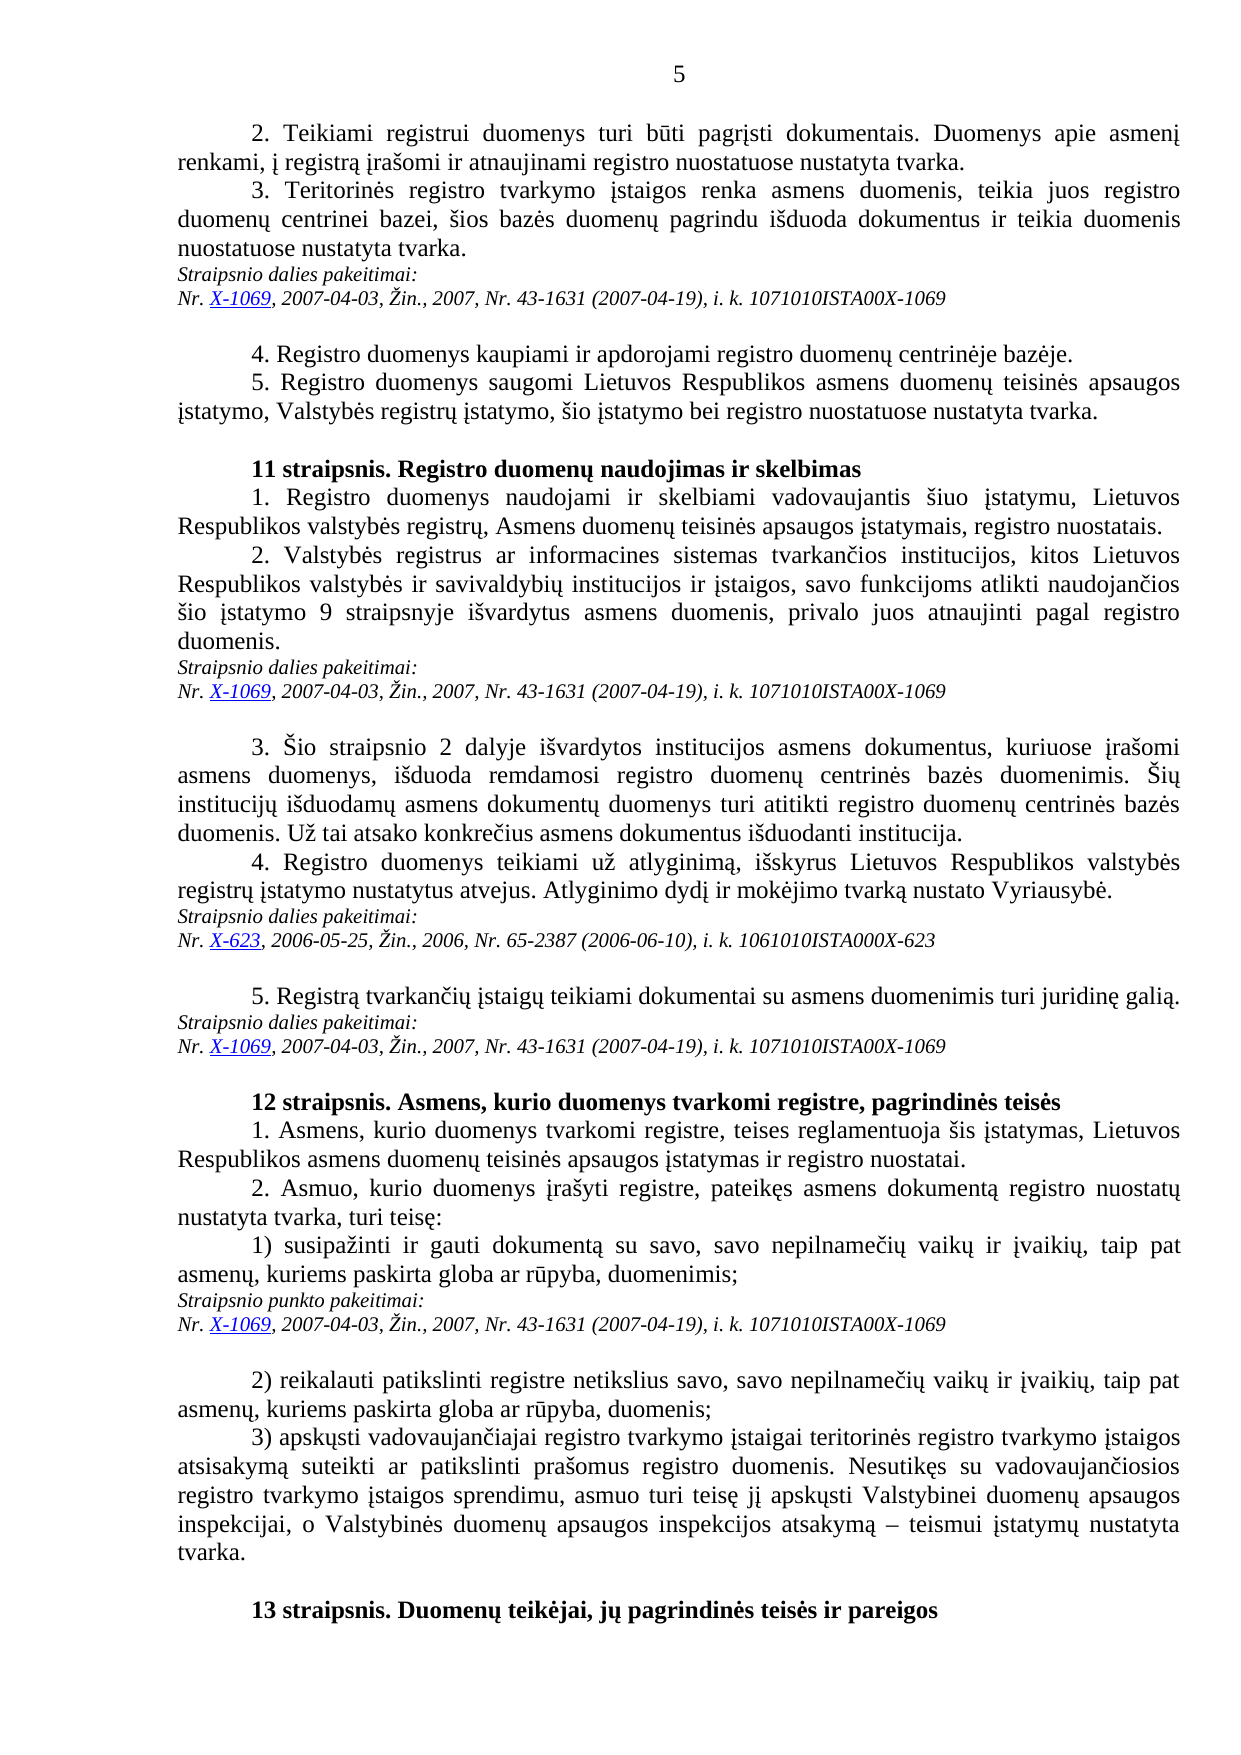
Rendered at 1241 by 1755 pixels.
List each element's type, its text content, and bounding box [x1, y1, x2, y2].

text 2) reikalauti patikslinti registre netikslius savo, savo nepilnamečių vaikų ir įvaikių, taip pat asmenų, kuriems paskirta globa ar rūpyba, duomenis; [177, 1365, 1181, 1422]
text Nr. X-1069, 2007-04-03, Žin., 2007, Nr. 43-1631 (2007-04-19), i. k. 1071010ISTA00X-1069 [177, 679, 1181, 703]
text 2. Teikiami registrui duomenys turi būti pagrįsti dokumentais. Duomenys apie asmenį renkami, į registrą įrašomi ir atnaujinami registro nuostatuose nustatyta tvarka. [177, 118, 1181, 176]
text 4. Registro duomenys kaupiami ir apdorojami registro duomenų centrinėje bazėje. [177, 339, 1181, 367]
text Straipsnio dalies pakeitimai: [177, 904, 1181, 928]
text Nr. X-623, 2006-05-25, Žin., 2006, Nr. 65-2387 (2006-06-10), i. k. 1061010ISTA000X-623 [177, 928, 1181, 952]
text Straipsnio punkto pakeitimai: [177, 1288, 1181, 1312]
text 1. Registro duomenys naudojami ir skelbiami vadovaujantis šiuo įstatymu, Lietuvos Respublikos valstybės registrų, Asmens duomenų teisinės apsaugos įstatymais, registro nuostatais. [177, 482, 1181, 540]
text Straipsnio dalies pakeitimai: [177, 1010, 1181, 1034]
text 2. Valstybės registrus ar informacines sistemas tvarkančios institucijos, kitos Lietuvos Respublikos valstybės ir savivaldybių institucijos ir įstaigos, savo funkcijoms atlikti naudojančios šio įstatymo 9 straipsnyje išvardytus asmens duomenis, privalo juos atnaujinti pagal registro duomenis. [177, 540, 1181, 655]
text 2. Asmuo, kurio duomenys įrašyti registre, pateikęs asmens dokumentą registro nuostatų nustatyta tvarka, turi teisę: [177, 1173, 1181, 1231]
text 13 straipsnis. Duomenų teikėjai, jų pagrindinės teisės ir pareigos [177, 1595, 1181, 1624]
text 5. Registrą tvarkančių įstaigų teikiami dokumentai su asmens duomenimis turi juridinę galią. [177, 981, 1181, 1010]
text 12 straipsnis. Asmens, kurio duomenys tvarkomi registre, pagrindinės teisės [177, 1087, 1181, 1116]
text 1) susipažinti ir gauti dokumentą su savo, savo nepilnamečių vaikų ir įvaikių, taip pat asmenų, kuriems paskirta globa ar rūpyba, duomenimis; [177, 1231, 1181, 1288]
text 3. Šio straipsnio 2 dalyje išvardytos institucijos asmens dokumentus, kuriuose įrašomi asmens duomenys, išduoda remdamosi registro duomenų centrinės bazės duomenimis. Šių institucijų išduodamų asmens dokumentų duomenys turi atitikti registro duomenų centrinės bazės duomenis. Už tai atsako konkrečius asmens dokumentus išduodanti institucija. [177, 732, 1181, 847]
text Nr. X-1069, 2007-04-03, Žin., 2007, Nr. 43-1631 (2007-04-19), i. k. 1071010ISTA00X-1069 [177, 1034, 1181, 1058]
text Nr. X-1069, 2007-04-03, Žin., 2007, Nr. 43-1631 (2007-04-19), i. k. 1071010ISTA00X-1069 [177, 1312, 1181, 1336]
text 1. Asmens, kurio duomenys tvarkomi registre, teises reglamentuoja šis įstatymas, Lietuvos Respublikos asmens duomenų teisinės apsaugos įstatymas ir registro nuostatai. [177, 1116, 1181, 1173]
text 5. Registro duomenys saugomi Lietuvos Respublikos asmens duomenų teisinės apsaugos įstatymo, Valstybės registrų įstatymo, šio įstatymo bei registro nuostatuose nustatyta tvarka. [177, 367, 1181, 425]
text 11 straipsnis. Registro duomenų naudojimas ir skelbimas [177, 454, 1181, 482]
text Nr. X-1069, 2007-04-03, Žin., 2007, Nr. 43-1631 (2007-04-19), i. k. 1071010ISTA00X-1069 [177, 286, 1181, 310]
text 4. Registro duomenys teikiami už atlyginimą, išskyrus Lietuvos Respublikos valstybės registrų įstatymo nustatytus atvejus. Atlyginimo dydį ir mokėjimo tvarką nustato Vyriausybė. [177, 847, 1181, 904]
text Straipsnio dalies pakeitimai: [177, 655, 1181, 679]
text 3) apskųsti vadovaujančiajai registro tvarkymo įstaigai teritorinės registro tvarkymo įstaigos atsisakymą suteikti ar patikslinti prašomus registro duomenis. Nesutikęs su vadovaujančiosios registro tvarkymo įstaigos sprendimu, asmuo turi teisę jį apskųsti Valstybinei duomenų apsaugos inspekcijai, o Valstybinės duomenų apsaugos inspekcijos atsakymą – teismui įstatymų nustatyta tvarka. [177, 1422, 1181, 1566]
text 3. Teritorinės registro tvarkymo įstaigos renka asmens duomenis, teikia juos registro duomenų centrinei bazei, šios bazės duomenų pagrindu išduoda dokumentus ir teikia duomenis nuostatuose nustatyta tvarka. [177, 176, 1181, 262]
text Straipsnio dalies pakeitimai: [177, 262, 1181, 286]
